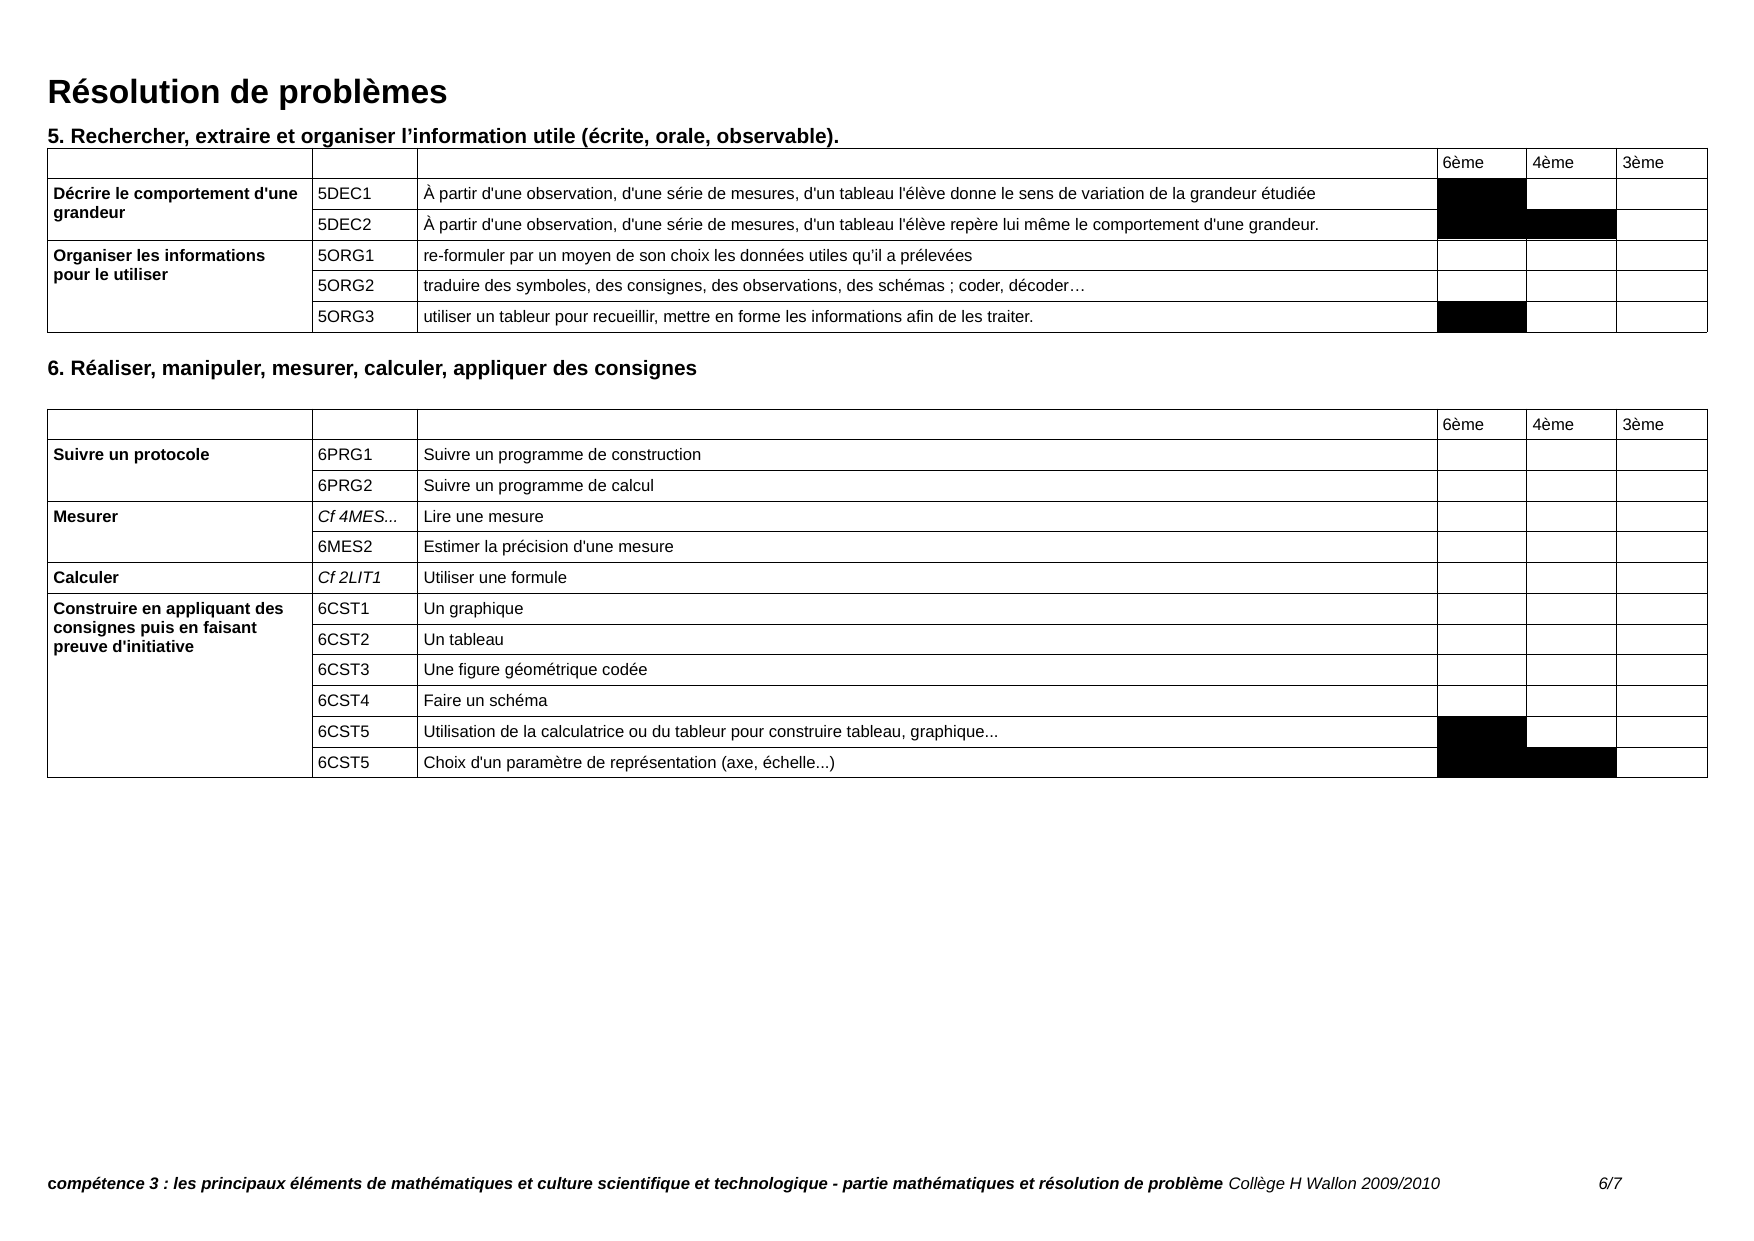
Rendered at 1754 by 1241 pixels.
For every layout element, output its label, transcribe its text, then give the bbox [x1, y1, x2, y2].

table_cell [1617, 440, 1707, 470]
table_cell [1527, 302, 1616, 332]
table_cell À partir d'une observation, d'une série de mesures, d'un tableau l'élève donne le sens de variation de la grandeur étudiée [418, 179, 1437, 209]
table_cell [1617, 271, 1707, 301]
table_cell Un tableau [418, 625, 1437, 654]
table_cell [1438, 471, 1526, 501]
table_cell [1617, 179, 1707, 209]
table_cell [1527, 748, 1616, 777]
table_cell Cf 4MES... [313, 502, 417, 531]
table_cell Calculer [48, 563, 312, 593]
table_cell [1617, 532, 1707, 562]
table_cell [1438, 625, 1526, 654]
table_cell [1527, 179, 1616, 209]
table_cell Cf 2LIT1 [313, 563, 417, 593]
table_header [313, 410, 417, 439]
table_cell 5DEC2 [313, 210, 417, 239]
table_cell utiliser un tableur pour recueillir, mettre en forme les informations afin de les traiter. [418, 302, 1437, 332]
table_header [48, 149, 312, 178]
table_cell [1438, 717, 1526, 747]
table_cell Utilisation de la calculatrice ou du tableur pour construire tableau, graphique... [418, 717, 1437, 747]
table_cell re-formuler par un moyen de son choix les données utiles qu’il a prélevées [418, 241, 1437, 270]
table_cell [1438, 502, 1526, 531]
table_cell 6CST3 [313, 655, 417, 685]
table_cell [1527, 271, 1616, 301]
table_cell 5DEC1 [313, 179, 417, 209]
table_header [418, 149, 1437, 178]
table_cell Faire un schéma [418, 686, 1437, 716]
text 6. Réaliser, manipuler, mesurer, calculer, appliquer des consignes [47, 356, 1707, 380]
table_cell [1527, 471, 1616, 501]
table_cell [1527, 625, 1616, 654]
table_cell [1527, 686, 1616, 716]
table_cell 5ORG1 [313, 241, 417, 270]
text 5. Rechercher, extraire et organiser l’information utile (écrite, orale, observable). [47, 123, 1707, 147]
table_cell [1617, 563, 1707, 593]
table_cell [1617, 302, 1707, 332]
table_cell 6CST2 [313, 625, 417, 654]
table_cell 6CST1 [313, 594, 417, 624]
table_cell 6PRG1 [313, 440, 417, 470]
table_cell Mesurer [48, 502, 312, 562]
table_cell 5ORG3 [313, 302, 417, 332]
table_cell 6PRG2 [313, 471, 417, 501]
table_cell [1617, 594, 1707, 624]
table_cell Suivre un protocole [48, 440, 312, 501]
table_cell Suivre un programme de construction [418, 440, 1437, 470]
table_cell [1527, 241, 1616, 270]
table_cell 6MES2 [313, 532, 417, 562]
table_cell Une figure géométrique codée [418, 655, 1437, 685]
table_cell Construire en appliquant des consignes puis en faisant preuve d'initiative [48, 594, 312, 777]
table_cell [1617, 625, 1707, 654]
subtitle Résolution de problèmes [47, 72, 1707, 111]
table_header [313, 149, 417, 178]
table_cell 6CST5 [313, 748, 417, 777]
table_cell Décrire le comportement d'une grandeur [48, 179, 312, 239]
table_cell [1527, 594, 1616, 624]
table_cell 6CST4 [313, 686, 417, 716]
table_cell [1438, 271, 1526, 301]
table_header [48, 410, 312, 439]
table_cell [1617, 241, 1707, 270]
table_cell [1617, 717, 1707, 747]
table_cell [1617, 686, 1707, 716]
table_cell 5ORG2 [313, 271, 417, 301]
table_cell [1527, 655, 1616, 685]
table_cell À partir d'une observation, d'une série de mesures, d'un tableau l'élève repère lui même le comportement d'une grandeur. [418, 210, 1437, 239]
table_cell [1527, 440, 1616, 470]
table_cell [1438, 594, 1526, 624]
table_cell [1527, 210, 1616, 239]
table_cell [1527, 563, 1616, 593]
table_cell [1527, 502, 1616, 531]
table_cell 6CST5 [313, 717, 417, 747]
table_cell Un graphique [418, 594, 1437, 624]
table_cell Utiliser une formule [418, 563, 1437, 593]
table_cell [1438, 210, 1526, 239]
table_cell Choix d'un paramètre de représentation (axe, échelle...) [418, 748, 1437, 777]
table_cell [1617, 502, 1707, 531]
table_cell [1438, 179, 1526, 209]
table_header 4ème [1527, 149, 1616, 178]
table_header [418, 410, 1437, 439]
table_cell traduire des symboles, des consignes, des observations, des schémas ; coder, décoder… [418, 271, 1437, 301]
table_cell Suivre un programme de calcul [418, 471, 1437, 501]
table_cell [1438, 686, 1526, 716]
table_cell Estimer la précision d'une mesure [418, 532, 1437, 562]
table_cell [1438, 532, 1526, 562]
table_cell [1438, 241, 1526, 270]
table_cell Organiser les informations pour le utiliser [48, 241, 312, 332]
table_cell [1438, 302, 1526, 332]
table_cell [1438, 563, 1526, 593]
table_cell [1617, 210, 1707, 239]
table_cell [1617, 655, 1707, 685]
table_header 3ème [1617, 410, 1707, 439]
table_cell [1617, 471, 1707, 501]
table_cell [1527, 532, 1616, 562]
table_cell [1438, 655, 1526, 685]
table_cell [1527, 717, 1616, 747]
table_cell [1438, 440, 1526, 470]
table_cell [1438, 748, 1526, 777]
table_header 4ème [1527, 410, 1616, 439]
table_header 3ème [1617, 149, 1707, 178]
table_header 6ème [1438, 149, 1526, 178]
table_cell [1617, 748, 1707, 777]
table_cell Lire une mesure [418, 502, 1437, 531]
table_header 6ème [1438, 410, 1526, 439]
